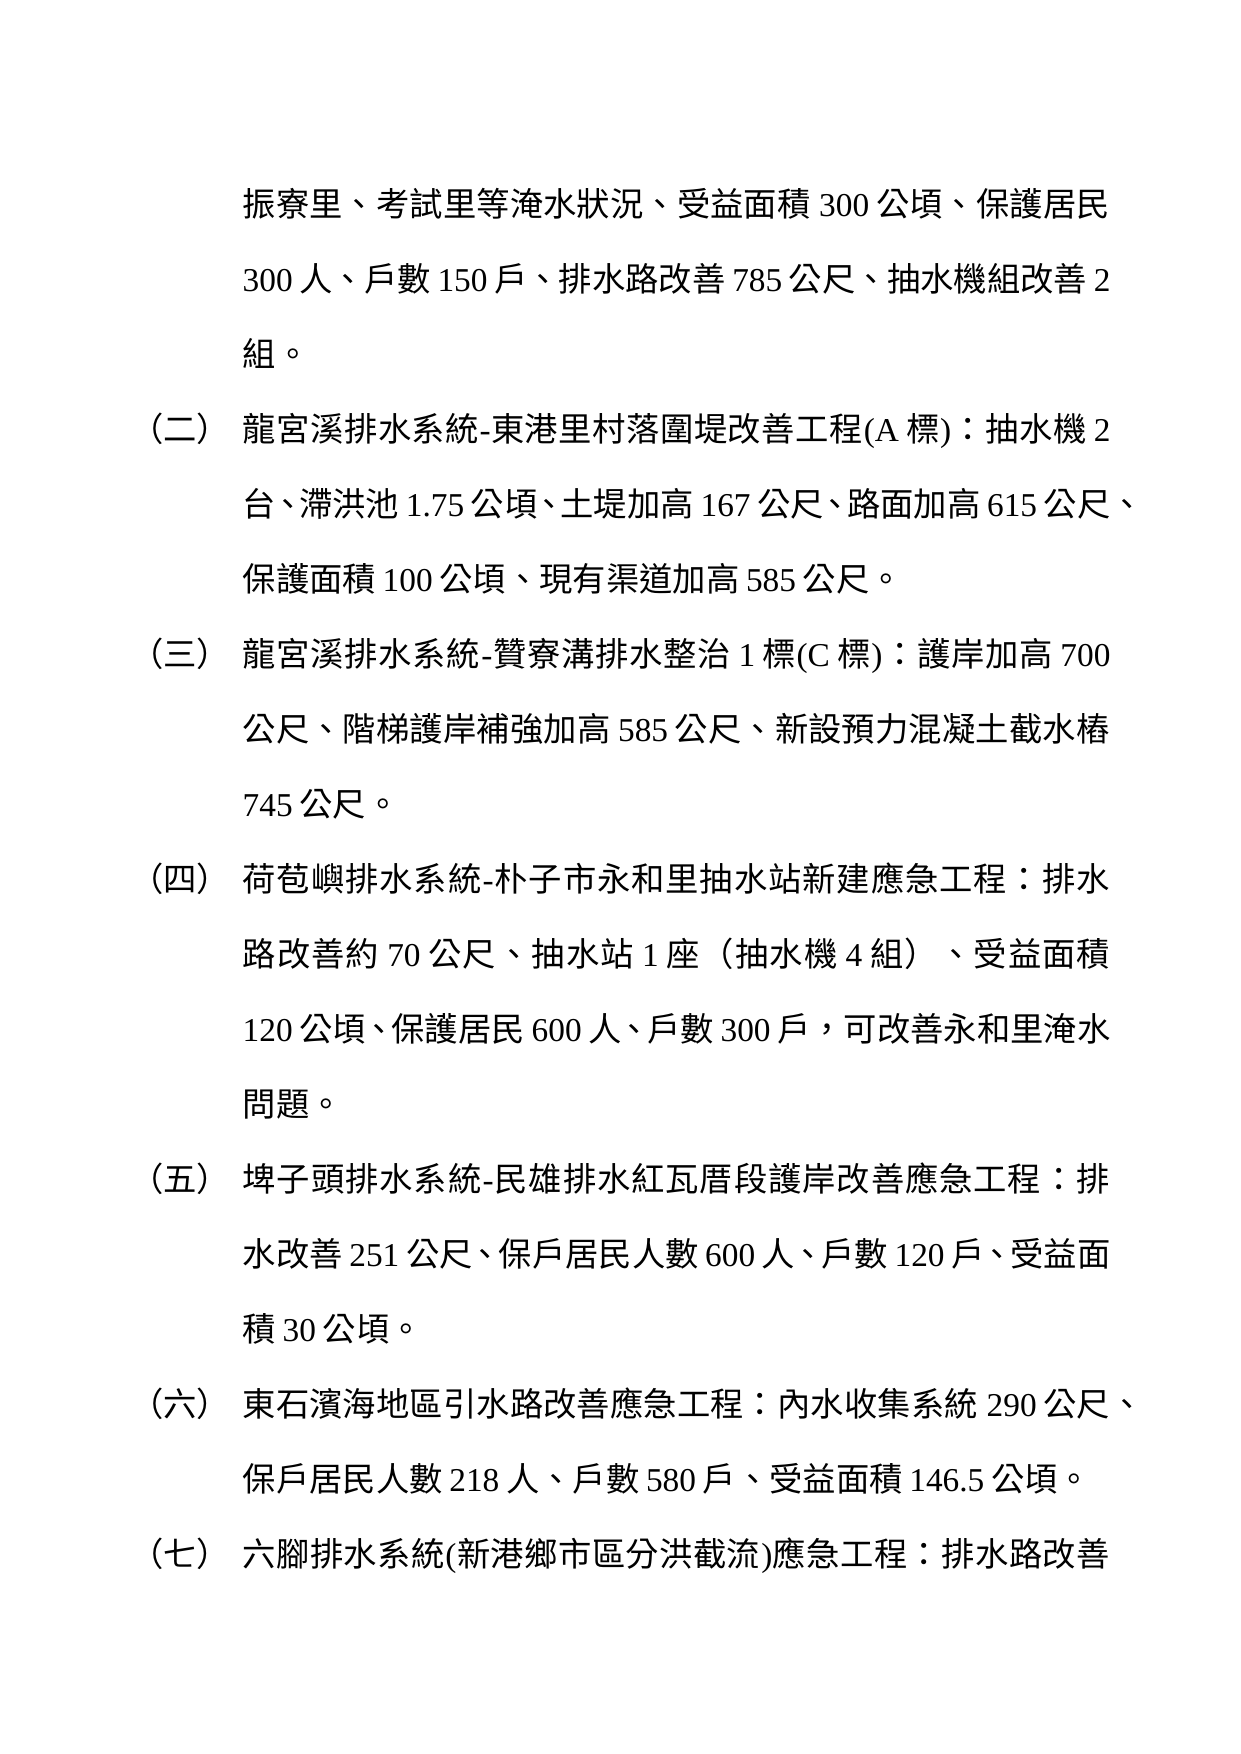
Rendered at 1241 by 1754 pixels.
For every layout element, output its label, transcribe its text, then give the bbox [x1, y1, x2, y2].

list 荷苞嶼排水系統-朴子市永和里抽水站新建應急工程：排水路改善約70公尺、抽水站1座（抽水機4組）、受益面積120公頃、保護居民600人、戶數300戶，可改善永和里淹水問題。 [130, 839, 1110, 1139]
list 六腳排水系統(新港鄉市區分洪截流)應急工程：排水路改善 [130, 1514, 1110, 1589]
list 東石濱海地區引水路改善應急工程：內水收集系統290公尺、保戶居民人數218人、戶數580戶、受益面積146.5公頃。 [130, 1364, 1110, 1514]
list 振寮里、考試里等淹水狀況、受益面積300公頃、保護居民300人、戶數150戶、排水路改善785公尺、抽水機組改善2組。 [130, 164, 1110, 389]
list 龍宮溪排水系統-贊寮溝排水整治1標(C標)：護岸加高700公尺、階梯護岸補強加高585公尺、新設預力混凝土截水樁745公尺。 [130, 614, 1110, 839]
list 龍宮溪排水系統-東港里村落圍堤改善工程(A標)：抽水機2台、滯洪池1.75公頃、土堤加高167公尺、路面加高615公尺、保護面積100公頃、現有渠道加高585公尺。 [130, 389, 1110, 614]
list 埤子頭排水系統-民雄排水紅瓦厝段護岸改善應急工程：排水改善251公尺、保戶居民人數600人、戶數120戶、受益面積30公頃。 [130, 1139, 1110, 1364]
